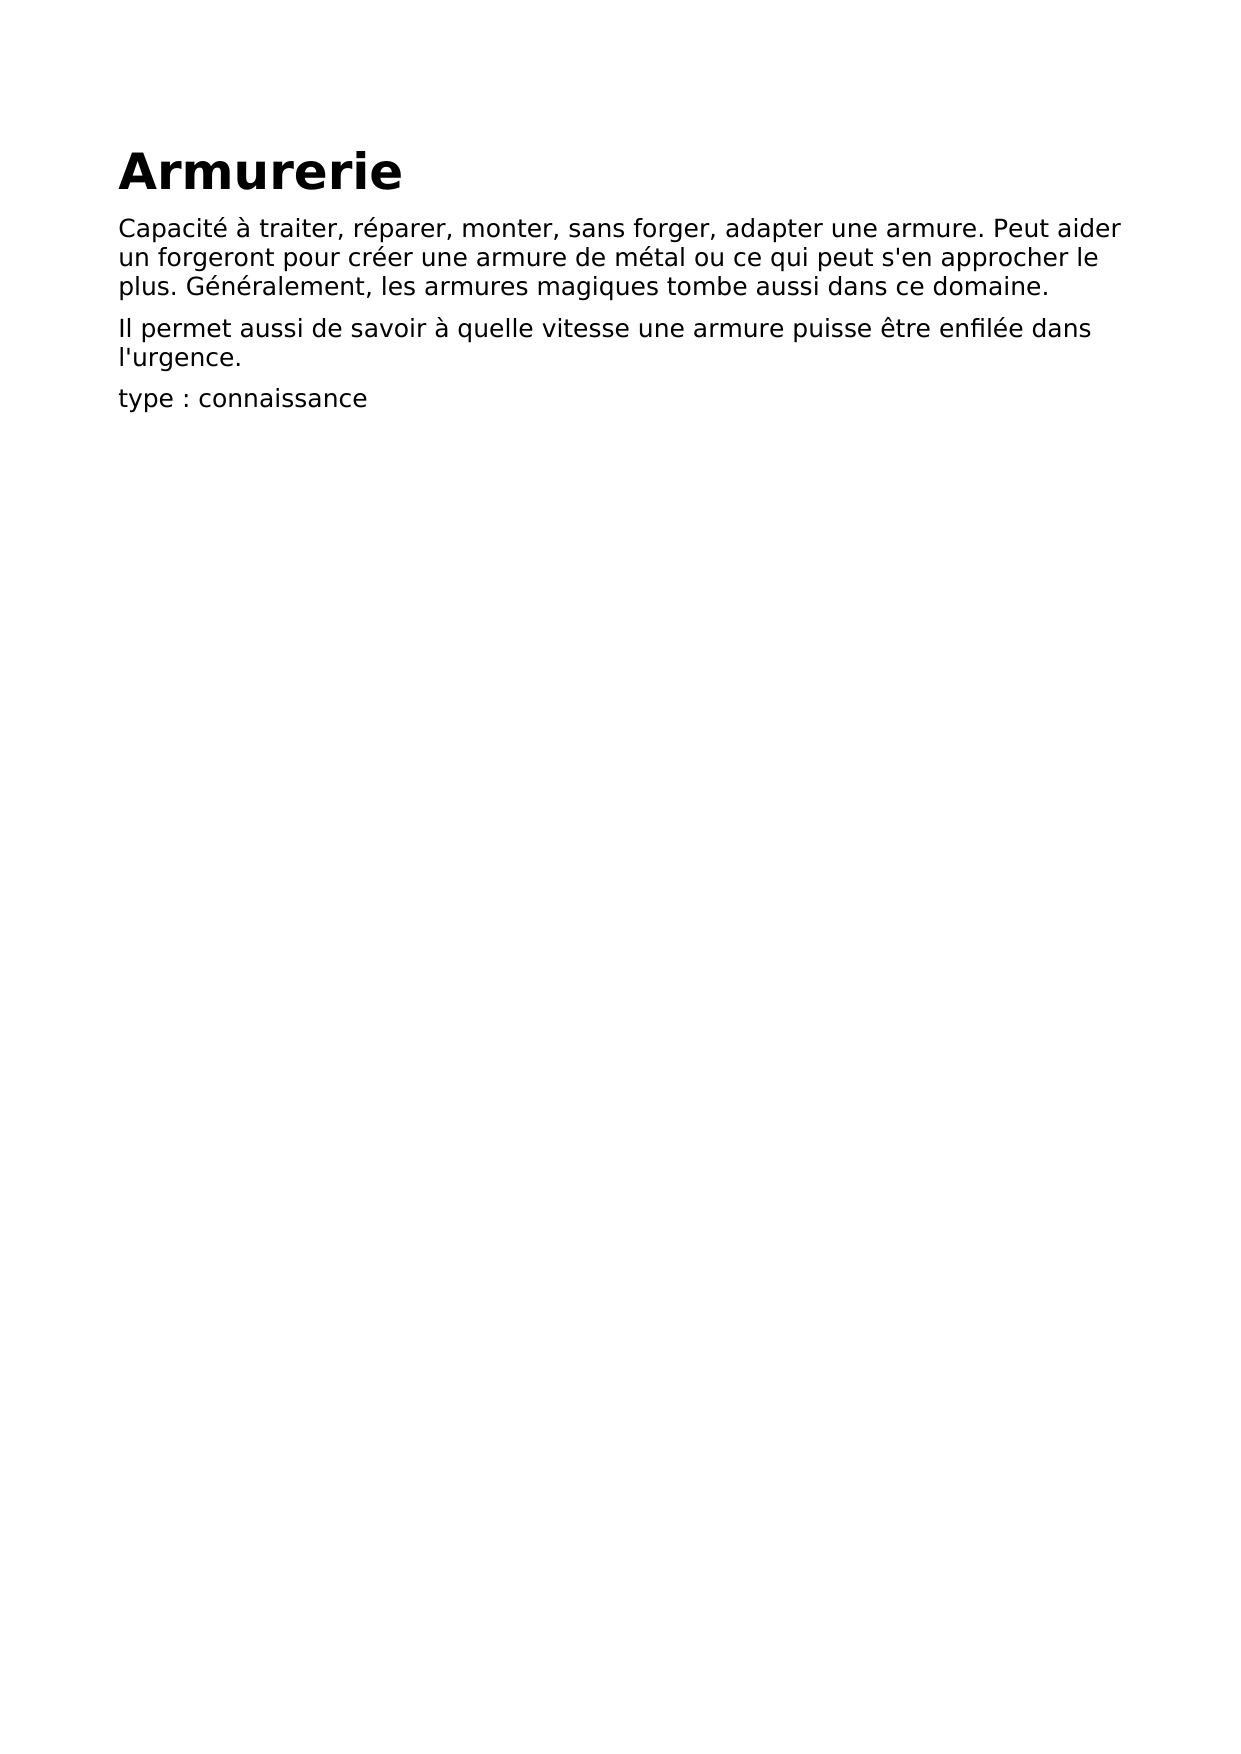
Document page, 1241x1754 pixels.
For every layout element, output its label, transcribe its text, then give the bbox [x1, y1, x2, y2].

text Capacité à traiter, réparer, monter, sans forger, adapter une armure. Peut aider un forgeront pour créer une armure de métal ou ce qui peut s'en approcher le plus. Généralement, les armures magiques tombe aussi dans ce domaine. [118, 214, 1122, 301]
text Il permet aussi de savoir à quelle vitesse une armure puisse être enfilée dans l'urgence. [118, 314, 1122, 372]
subtitle Armurerie [118, 143, 1122, 201]
text type : connaissance [118, 385, 1122, 414]
